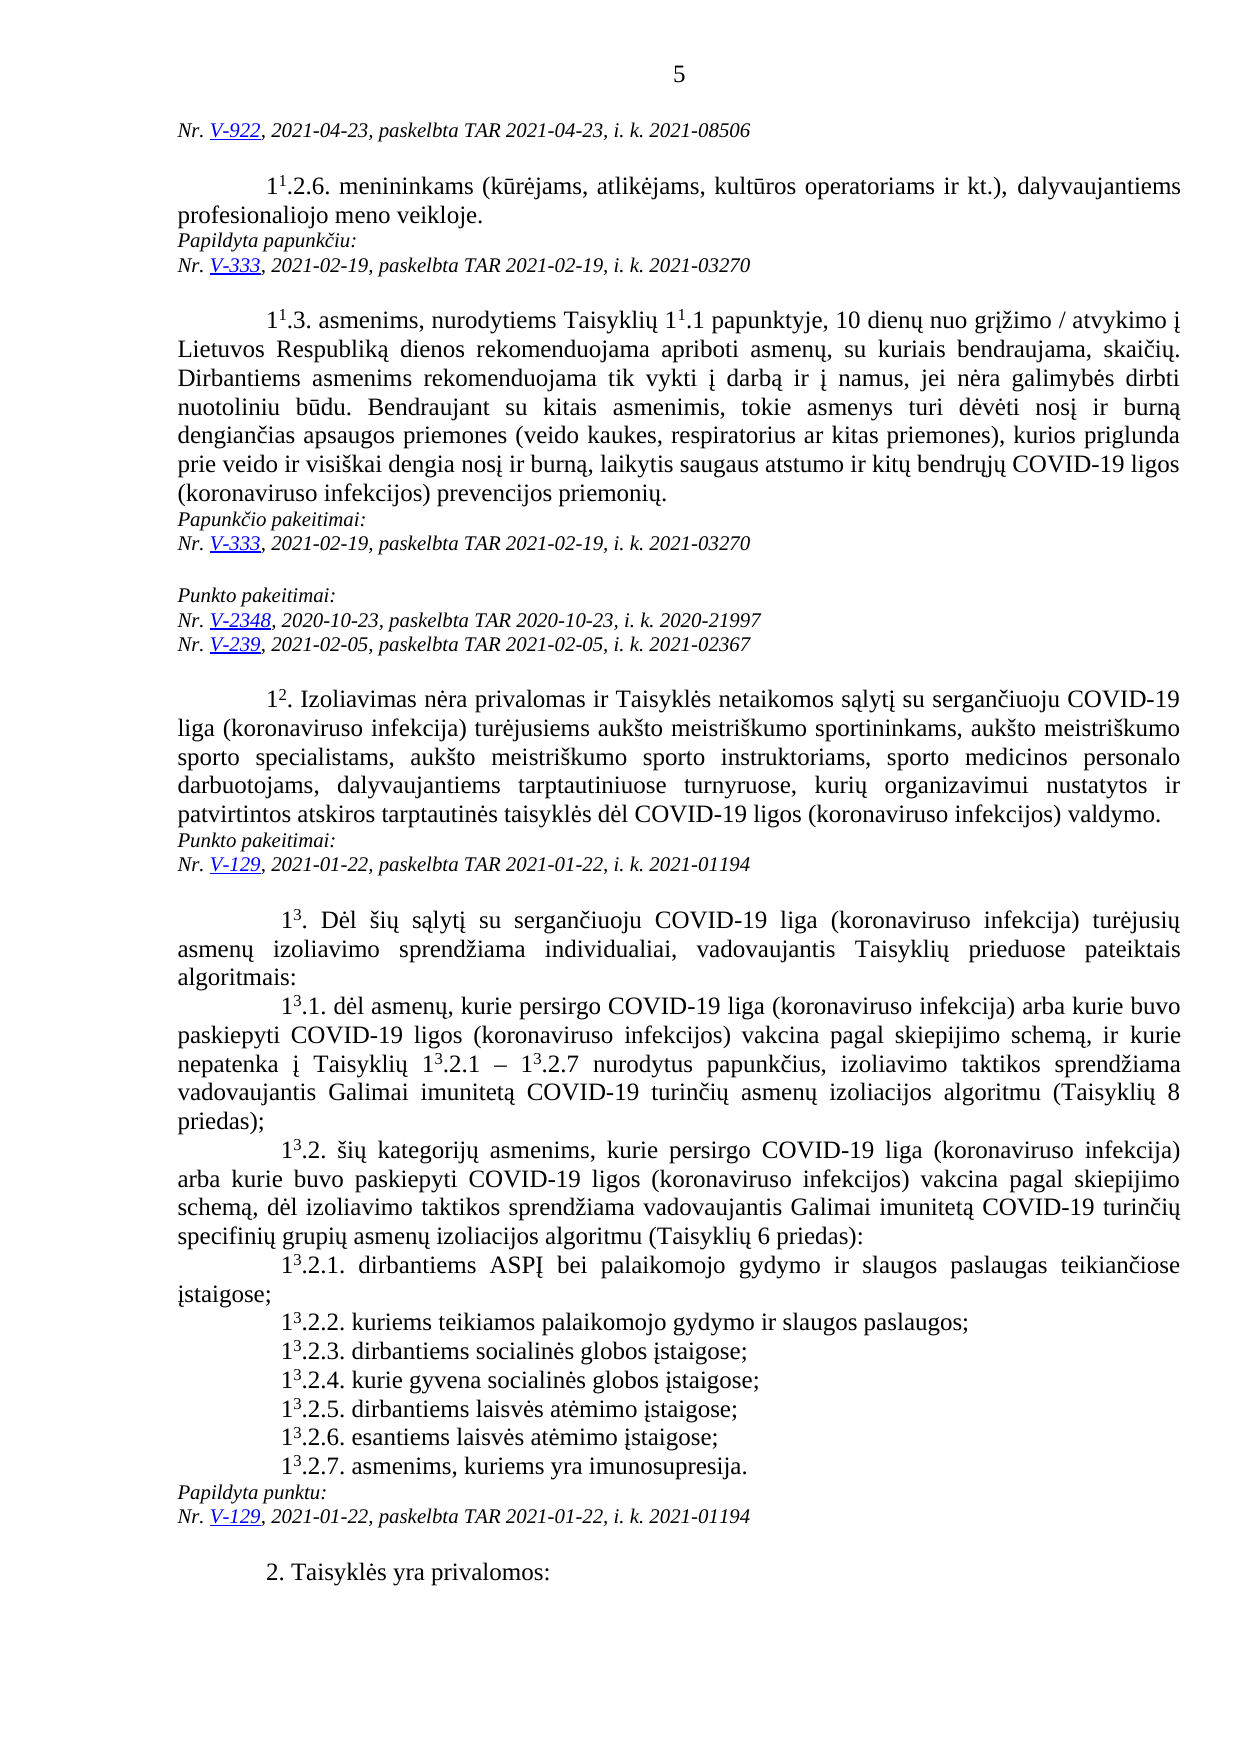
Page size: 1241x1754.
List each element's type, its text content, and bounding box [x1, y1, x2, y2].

text Papildyta punktu: [177, 1480, 1181, 1504]
text 13.2.2. kuriems teikiamos palaikomojo gydymo ir slaugos paslaugos; [177, 1307, 1181, 1336]
text Punkto pakeitimai: [177, 828, 1181, 852]
text 13.2.3. dirbantiems socialinės globos įstaigose; [177, 1336, 1181, 1365]
text 13.1. dėl asmenų, kurie persirgo COVID-19 liga (koronaviruso infekcija) arba kurie buvo paskiepyti COVID-19 ligos (koronaviruso infekcijos) vakcina pagal skiepijimo schemą, ir kurie nepatenka į Taisyklių 13.2.1 – 13.2.7 nurodytus papunkčius, izoliavimo taktikos sprendžiama vadovaujantis Galimai imunitetą COVID-19 turinčių asmenų izoliacijos algoritmu (Taisyklių 8 priedas); [177, 991, 1181, 1135]
text 13.2.5. dirbantiems laisvės atėmimo įstaigose; [177, 1394, 1181, 1422]
text Nr. V-333, 2021-02-19, paskelbta TAR 2021-02-19, i. k. 2021-03270 [177, 531, 1181, 555]
text Nr. V-922, 2021-04-23, paskelbta TAR 2021-04-23, i. k. 2021-08506 [177, 118, 1181, 142]
text Papunkčio pakeitimai: [177, 507, 1181, 531]
text 13.2.4. kurie gyvena socialinės globos įstaigose; [177, 1365, 1181, 1394]
text 11.2.6. menininkams (kūrėjams, atlikėjams, kultūros operatoriams ir kt.), dalyvaujantiems profesionaliojo meno veikloje. [177, 171, 1181, 228]
text 13.2.6. esantiems laisvės atėmimo įstaigose; [177, 1422, 1181, 1451]
text Nr. V-129, 2021-01-22, paskelbta TAR 2021-01-22, i. k. 2021-01194 [177, 852, 1181, 876]
text 13.2.7. asmenims, kuriems yra imunosupresija. [177, 1451, 1181, 1480]
text 13.2. šių kategorijų asmenims, kurie persirgo COVID-19 liga (koronaviruso infekcija) arba kurie buvo paskiepyti COVID-19 ligos (koronaviruso infekcijos) vakcina pagal skiepijimo schemą, dėl izoliavimo taktikos sprendžiama vadovaujantis Galimai imunitetą COVID-19 turinčių specifinių grupių asmenų izoliacijos algoritmu (Taisyklių 6 priedas): [177, 1135, 1181, 1250]
text Punkto pakeitimai: [177, 583, 1181, 607]
text Nr. V-333, 2021-02-19, paskelbta TAR 2021-02-19, i. k. 2021-03270 [177, 252, 1181, 277]
text 12. Izoliavimas nėra privalomas ir Taisyklės netaikomos sąlytį su sergančiuoju COVID-19 liga (koronaviruso infekcija) turėjusiems aukšto meistriškumo sportininkams, aukšto meistriškumo sporto specialistams, aukšto meistriškumo sporto instruktoriams, sporto medicinos personalo darbuotojams, dalyvaujantiems tarptautiniuose turnyruose, kurių organizavimui nustatytos ir patvirtintos atskiros tarptautinės taisyklės dėl COVID-19 ligos (koronaviruso infekcijos) valdymo. [177, 684, 1181, 828]
text Nr. V-239, 2021-02-05, paskelbta TAR 2021-02-05, i. k. 2021-02367 [177, 632, 1181, 656]
text 2. Taisyklės yra privalomos: [177, 1557, 1181, 1586]
text Nr. V-2348, 2020-10-23, paskelbta TAR 2020-10-23, i. k. 2020-21997 [177, 607, 1181, 632]
text 11.3. asmenims, nurodytiems Taisyklių 11.1 papunktyje, 10 dienų nuo grįžimo / atvykimo į Lietuvos Respubliką dienos rekomenduojama apriboti asmenų, su kuriais bendraujama, skaičių. Dirbantiems asmenims rekomenduojama tik vykti į darbą ir į namus, jei nėra galimybės dirbti nuotoliniu būdu. Bendraujant su kitais asmenimis, tokie asmenys turi dėvėti nosį ir burną dengiančias apsaugos priemones (veido kaukes, respiratorius ar kitas priemones), kurios priglunda prie veido ir visiškai dengia nosį ir burną, laikytis saugaus atstumo ir kitų bendrųjų COVID-19 ligos (koronaviruso infekcijos) prevencijos priemonių. [177, 305, 1181, 507]
text 13.2.1. dirbantiems ASPĮ bei palaikomojo gydymo ir slaugos paslaugas teikiančiose įstaigose; [177, 1250, 1181, 1307]
text Nr. V-129, 2021-01-22, paskelbta TAR 2021-01-22, i. k. 2021-01194 [177, 1504, 1181, 1528]
text Papildyta papunkčiu: [177, 228, 1181, 252]
text 13. Dėl šių sąlytį su sergančiuoju COVID-19 liga (koronaviruso infekcija) turėjusių asmenų izoliavimo sprendžiama individualiai, vadovaujantis Taisyklių prieduose pateiktais algoritmais: [177, 905, 1181, 991]
